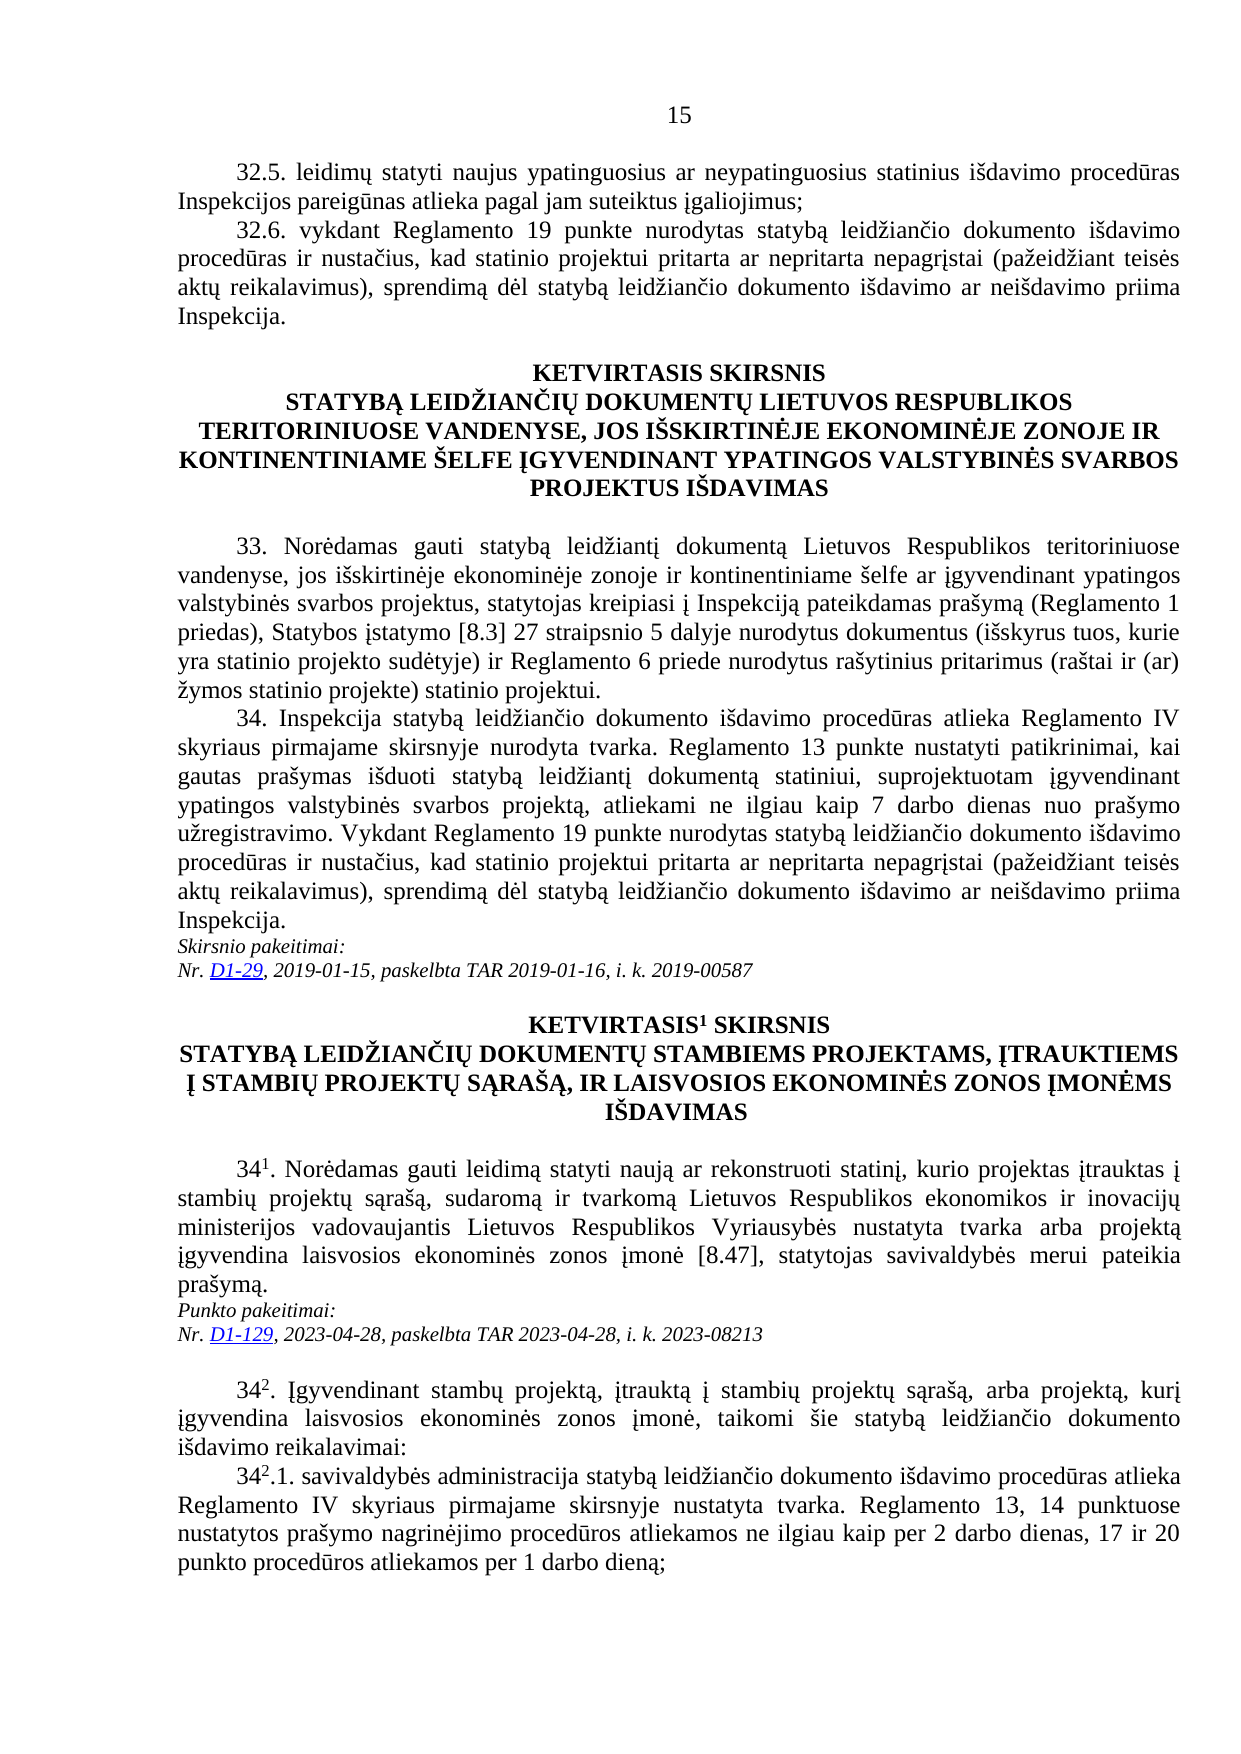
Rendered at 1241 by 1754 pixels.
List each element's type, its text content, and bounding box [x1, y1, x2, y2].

text KETVIRTASIS SKIRSNIS [177, 358, 1181, 387]
text Nr. D1-29, 2019-01-15, paskelbta TAR 2019-01-16, i. k. 2019-00587 [177, 958, 1181, 982]
text 32.6. vykdant Reglamento 19 punkte nurodytas statybą leidžiančio dokumento išdavimo procedūras ir nustačius, kad statinio projektui pritarta ar nepritarta nepagrįstai (pažeidžiant teisės aktų reikalavimus), sprendimą dėl statybą leidžiančio dokumento išdavimo ar neišdavimo priima Inspekcija. [177, 215, 1181, 330]
text STATYBĄ LEIDŽIANČIŲ DOKUMENTŲ LIETUVOS RESPUBLIKOS TERITORINIUOSE VANDENYSE, JOS IŠSKIRTINĖJE EKONOMINĖJE ZONOJE IR KONTINENTINIAME ŠELFE ĮGYVENDINANT YPATINGOS VALSTYBINĖS SVARBOS PROJEKTUS IŠDAVIMAS [177, 387, 1181, 502]
text Skirsnio pakeitimai: [177, 933, 1181, 958]
text 342.1. savivaldybės administracija statybą leidžiančio dokumento išdavimo procedūras atlieka Reglamento IV skyriaus pirmajame skirsnyje nustatyta tvarka. Reglamento 13, 14 punktuose nustatytos prašymo nagrinėjimo procedūros atliekamos ne ilgiau kaip per 2 darbo dienas, 17 ir 20 punkto procedūros atliekamos per 1 darbo dieną; [177, 1461, 1181, 1576]
text KETVIRTASIS1 SKIRSNIS [177, 1010, 1181, 1039]
text 33. Norėdamas gauti statybą leidžiantį dokumentą Lietuvos Respublikos teritoriniuose vandenyse, jos išskirtinėje ekonominėje zonoje ir kontinentiniame šelfe ar įgyvendinant ypatingos valstybinės svarbos projektus, statytojas kreipiasi į Inspekciją pateikdamas prašymą (Reglamento 1 priedas), Statybos įstatymo [8.3] 27 straipsnio 5 dalyje nurodytus dokumentus (išskyrus tuos, kurie yra statinio projekto sudėtyje) ir Reglamento 6 priede nurodytus rašytinius pritarimus (raštai ir (ar) žymos statinio projekte) statinio projektui. [177, 531, 1181, 703]
text STATYBĄ LEIDŽIANČIŲ DOKUMENTŲ stambiems projektams, įtrauktiems į stambių projektų sąrašą, ir Laisvosios ekonominės zonos įmonėms IŠDAVIMAS [177, 1039, 1181, 1125]
text 341. Norėdamas gauti leidimą statyti naują ar rekonstruoti statinį, kurio projektas įtrauktas į stambių projektų sąrašą, sudaromą ir tvarkomą Lietuvos Respublikos ekonomikos ir inovacijų ministerijos vadovaujantis Lietuvos Respublikos Vyriausybės nustatyta tvarka arba projektą įgyvendina laisvosios ekonominės zonos įmonė [8.47], statytojas savivaldybės merui pateikia prašymą. [177, 1154, 1181, 1298]
text 32.5. leidimų statyti naujus ypatinguosius ar neypatinguosius statinius išdavimo procedūras Inspekcijos pareigūnas atlieka pagal jam suteiktus įgaliojimus; [177, 157, 1181, 215]
text 34. Inspekcija statybą leidžiančio dokumento išdavimo procedūras atlieka Reglamento IV skyriaus pirmajame skirsnyje nurodyta tvarka. Reglamento 13 punkte nustatyti patikrinimai, kai gautas prašymas išduoti statybą leidžiantį dokumentą statiniui, suprojektuotam įgyvendinant ypatingos valstybinės svarbos projektą, atliekami ne ilgiau kaip 7 darbo dienas nuo prašymo užregistravimo. Vykdant Reglamento 19 punkte nurodytas statybą leidžiančio dokumento išdavimo procedūras ir nustačius, kad statinio projektui pritarta ar nepritarta nepagrįstai (pažeidžiant teisės aktų reikalavimus), sprendimą dėl statybą leidžiančio dokumento išdavimo ar neišdavimo priima Inspekcija. [177, 703, 1181, 933]
text 342. Įgyvendinant stambų projektą, įtrauktą į stambių projektų sąrašą, arba projektą, kurį įgyvendina laisvosios ekonominės zonos įmonė, taikomi šie statybą leidžiančio dokumento išdavimo reikalavimai: [177, 1375, 1181, 1461]
text Nr. D1-129, 2023-04-28, paskelbta TAR 2023-04-28, i. k. 2023-08213 [177, 1322, 1181, 1346]
text Punkto pakeitimai: [177, 1298, 1181, 1322]
